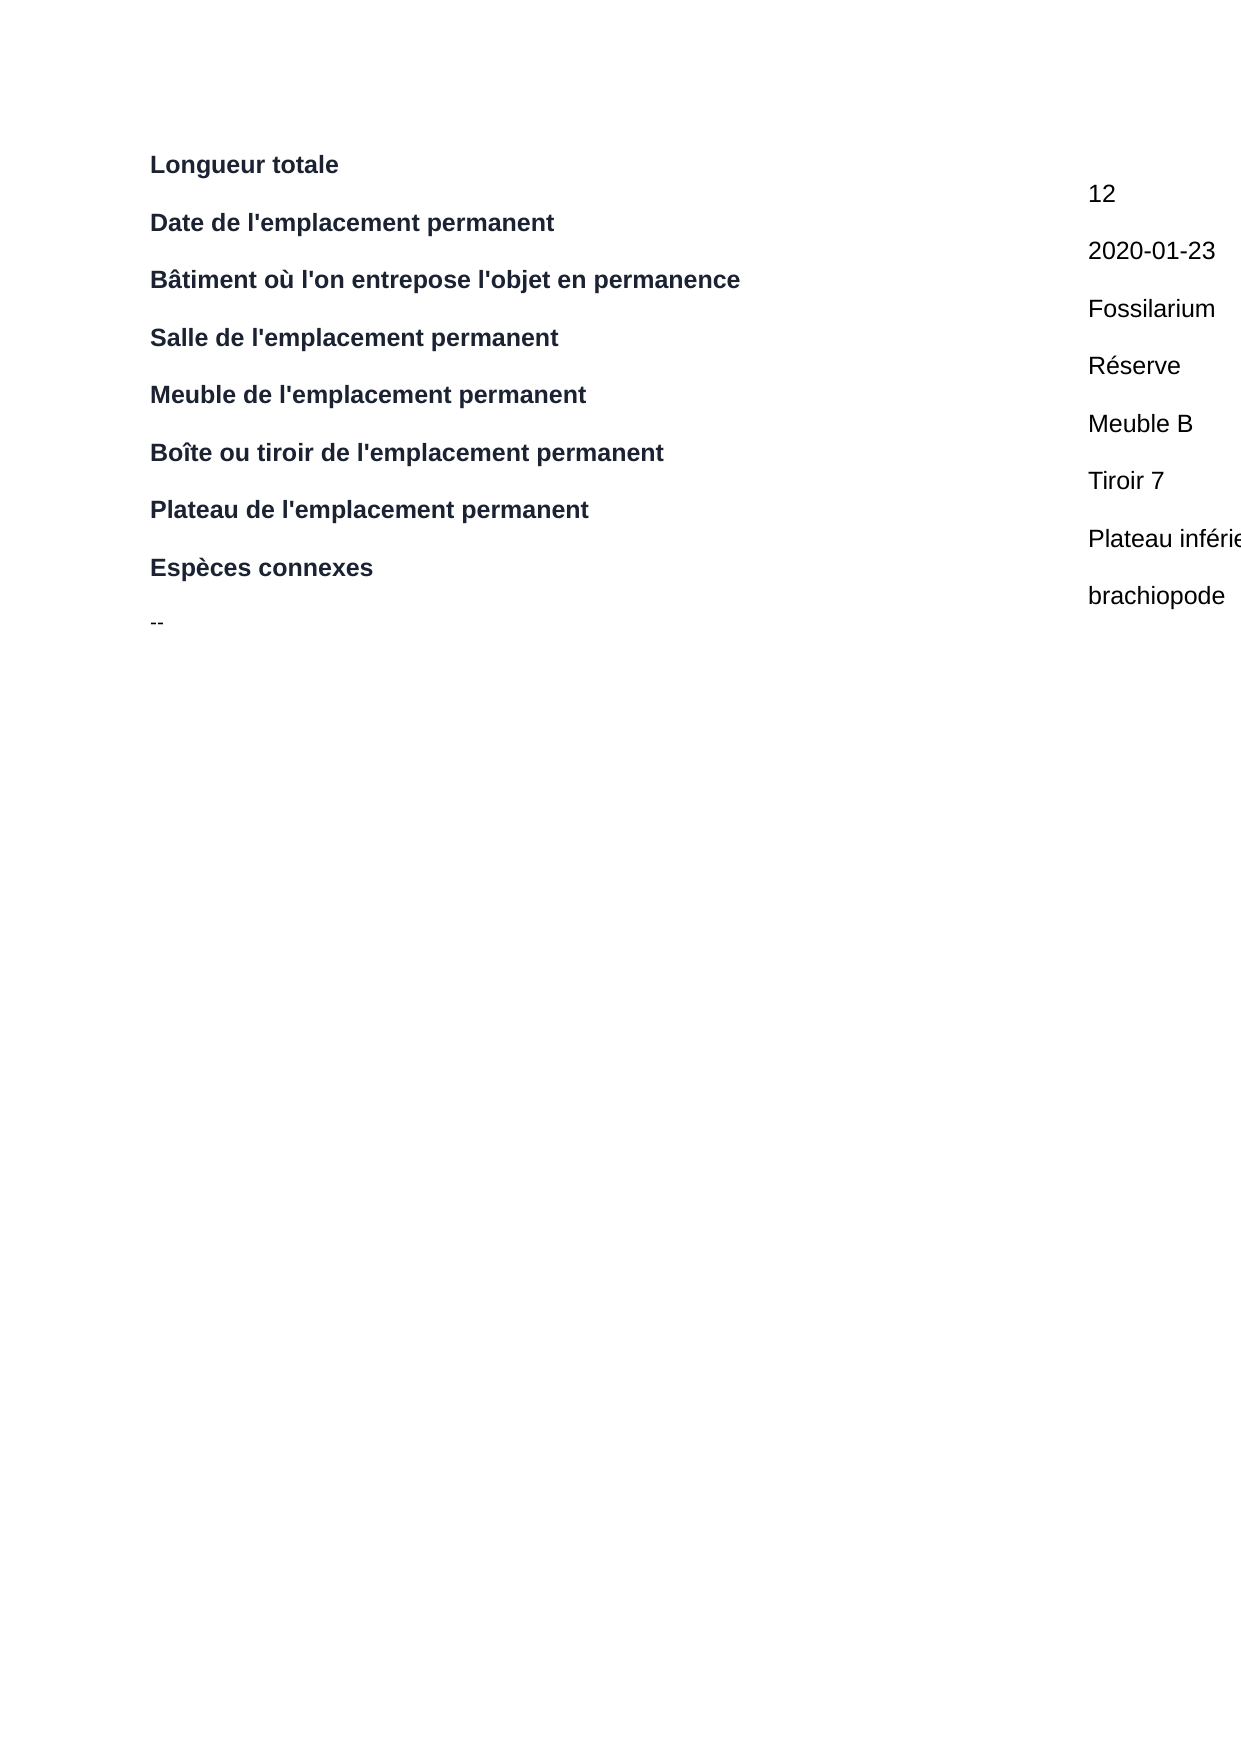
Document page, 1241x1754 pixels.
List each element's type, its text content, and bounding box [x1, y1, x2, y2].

text Plateau inférieur [1088, 524, 1240, 552]
text Longueur totale [150, 150, 1090, 179]
text Salle de l'emplacement permanent [150, 322, 1090, 351]
text Meuble de l'emplacement permanent [150, 380, 1090, 409]
text Meuble B [1088, 409, 1240, 437]
text Date de l'emplacement permanent [150, 207, 1090, 236]
text brachiopode [1088, 581, 1240, 610]
text -- [150, 610, 1090, 634]
text 12 [1088, 179, 1240, 207]
text Tiroir 7 [1088, 466, 1240, 495]
text Espèces connexes [150, 552, 1090, 581]
text Fossilarium [1088, 294, 1240, 322]
text 2020-01-23 [1088, 236, 1240, 265]
text Bâtiment où l'on entrepose l'objet en permanence [150, 265, 1090, 294]
text Réserve [1088, 351, 1240, 380]
text Plateau de l'emplacement permanent [150, 495, 1090, 524]
text Boîte ou tiroir de l'emplacement permanent [150, 437, 1090, 466]
